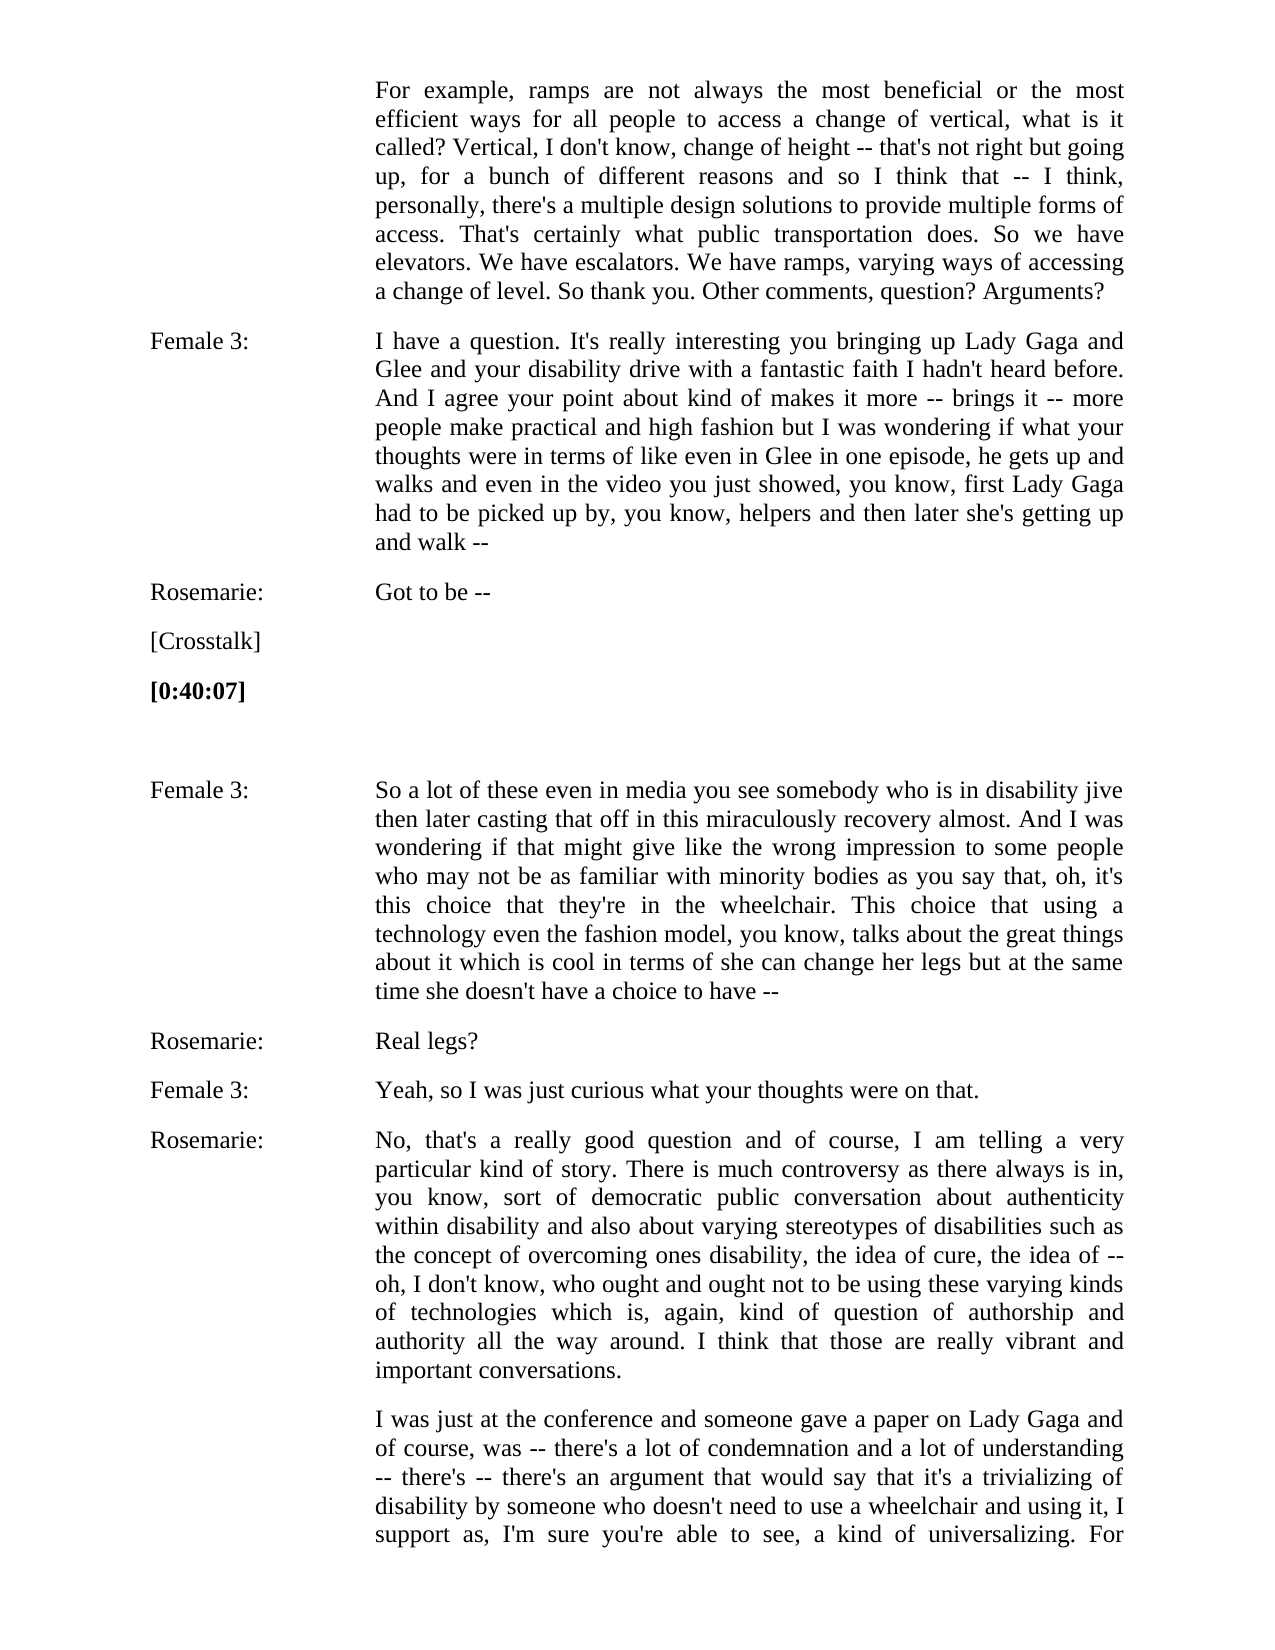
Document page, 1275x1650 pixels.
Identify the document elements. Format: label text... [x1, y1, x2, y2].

text [0:40:07] [150, 676, 1125, 704]
text Female 3: I have a question. It's really interesting you bringing up Lady Gaga and Glee and your disability drive with a fantastic faith I hadn't heard before. And I agree your point about kind of makes it more -- brings it -- more people make practical and high fashion but I was wondering if what your thoughts were in terms of like even in Glee in one episode, he gets up and walks and even in the video you just showed, you know, first Lady Gaga had to be picked up by, you know, helpers and then later she's getting up and walk -- [150, 326, 1125, 556]
text Rosemarie: Got to be -- [150, 577, 1125, 605]
text Female 3: Yeah, so I was just curious what your thoughts were on that. [150, 1075, 1125, 1104]
text Rosemarie: No, that's a really good question and of course, I am telling a very particular kind of story. There is much controversy as there always is in, you know, sort of democratic public conversation about authenticity within disability and also about varying stereotypes of disabilities such as the concept of overcoming ones disability, the idea of cure, the idea of -- oh, I don't know, who ought and ought not to be using these varying kinds of technologies which is, again, kind of question of authorship and authority all the way around. I think that those are really vibrant and important conversations. [150, 1125, 1125, 1384]
text I was just at the conference and someone gave a paper on Lady Gaga and of course, was -- there's a lot of condemnation and a lot of understanding -- there's -- there's an argument that would say that it's a trivializing of disability by someone who doesn't need to use a wheelchair and using it, I support as, I'm sure you're able to see, a kind of universalizing. For [375, 1404, 1125, 1548]
text For example, ramps are not always the most beneficial or the most efficient ways for all people to access a change of vertical, what is it called? Vertical, I don't know, change of height -- that's not right but going up, for a bunch of different reasons and so I think that -- I think, personally, there's a multiple design solutions to provide multiple forms of access. That's certainly what public transportation does. So we have elevators. We have escalators. We have ramps, varying ways of accessing a change of level. So thank you. Other comments, question? Arguments? [375, 75, 1125, 305]
text [Crosstalk] [150, 626, 1125, 655]
text Female 3: So a lot of these even in media you see somebody who is in disability jive then later casting that off in this miraculously recovery almost. And I was wondering if that might give like the wrong impression to some people who may not be as familiar with minority bodies as you say that, oh, it's this choice that they're in the wheelchair. This choice that using a technology even the fashion model, you know, talks about the great things about it which is cool in terms of she can change her legs but at the same time she doesn't have a choice to have -- [150, 775, 1125, 1005]
text Rosemarie: Real legs? [150, 1026, 1125, 1054]
